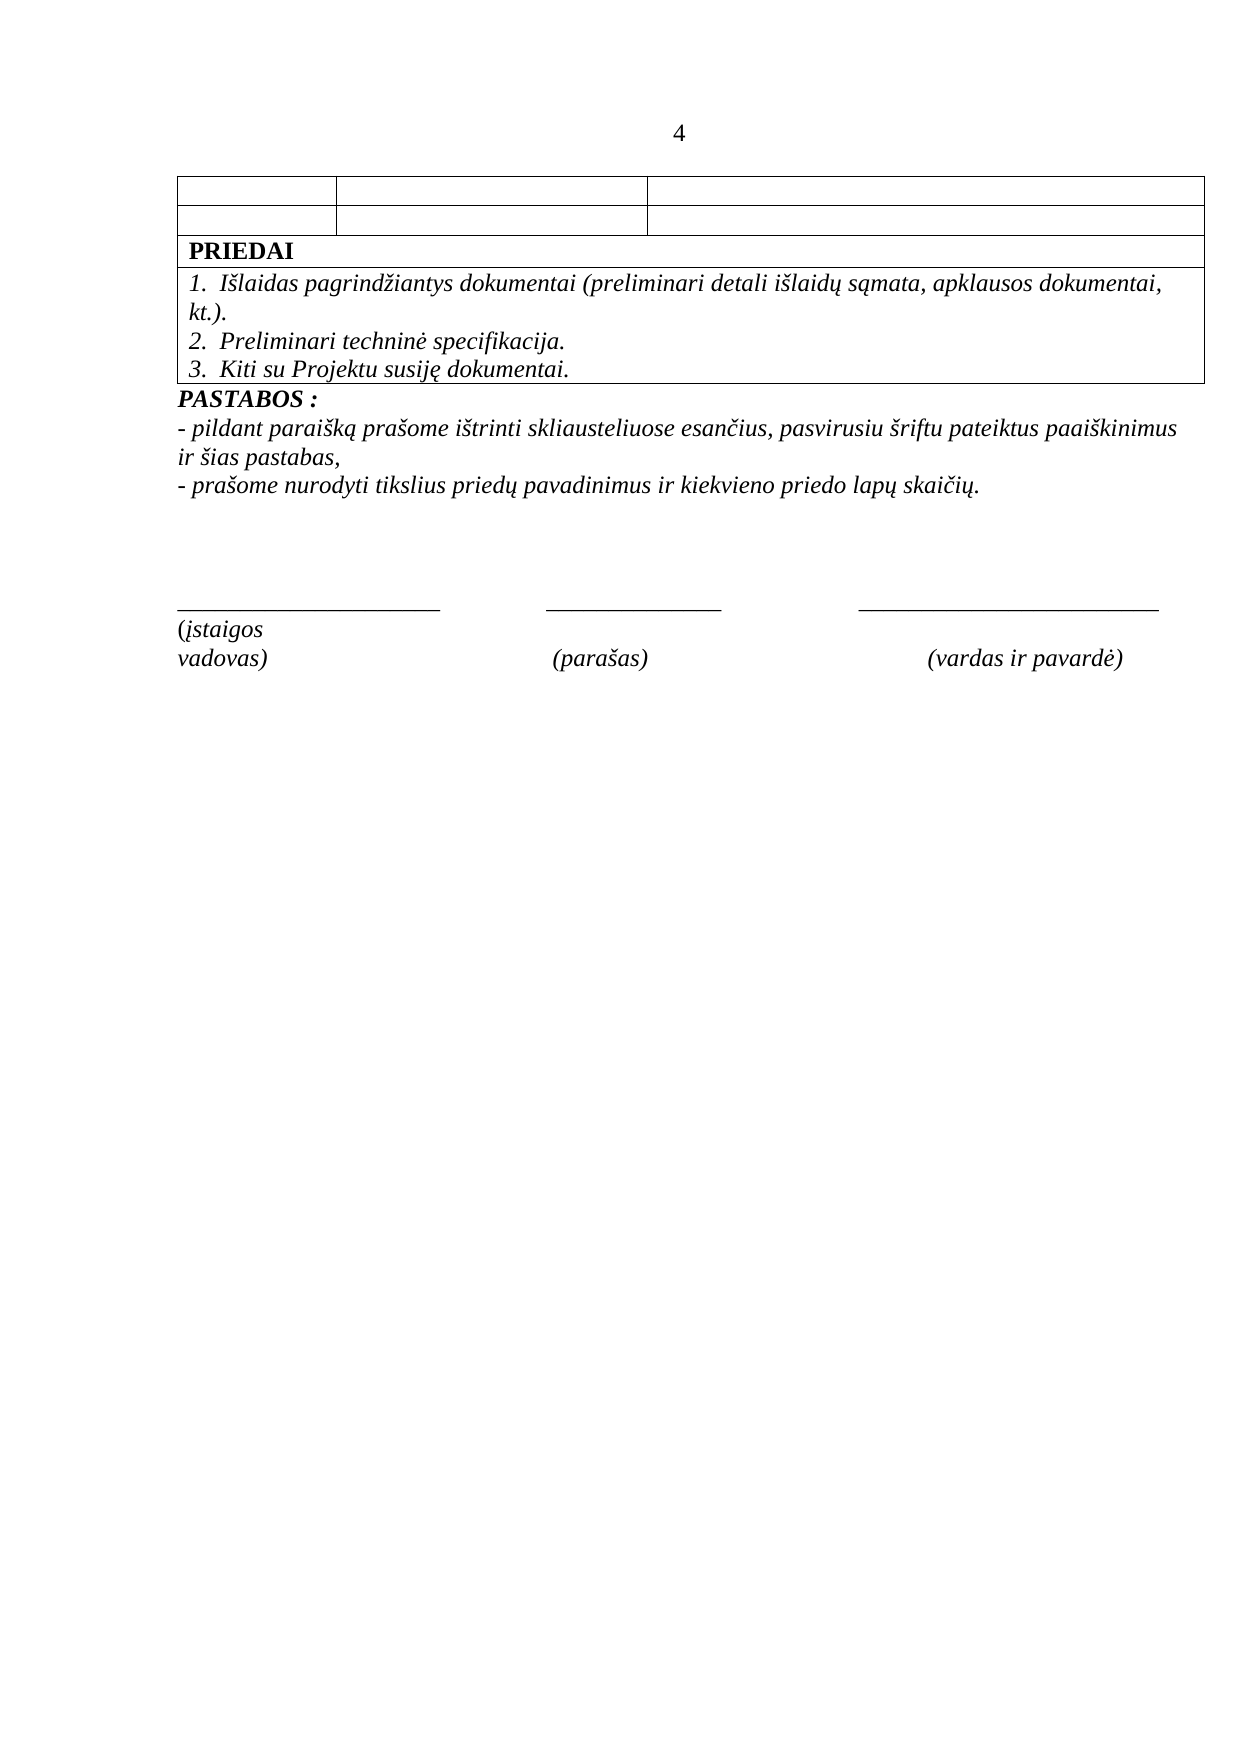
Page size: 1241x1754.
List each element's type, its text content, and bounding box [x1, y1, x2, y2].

text (įstaigos [177, 614, 1181, 643]
text - pildant paraišką prašome ištrinti skliausteliuose esančius, pasvirusiu šriftu pateiktus paaiškinimus ir šias pastabas, [177, 413, 1181, 471]
text _____________________ ______________ ________________________ [177, 586, 1181, 614]
table_cell [337, 206, 647, 235]
table_cell PRIEDAI [178, 236, 1204, 267]
table_cell [178, 177, 336, 205]
text PASTABOS : [177, 384, 1181, 413]
table_cell [337, 177, 647, 205]
table_cell [648, 206, 1204, 235]
text vadovas) (parašas) (vardas ir pavardė) [177, 643, 1181, 672]
table_cell [178, 206, 336, 235]
table_cell 1. Išlaidas pagrindžiantys dokumentai (preliminari detali išlaidų sąmata, apklausos dokumentai, kt.). 2. Preliminari techninė specifikacija. 3. Kiti su Projektu susiję dokumentai. [178, 268, 1204, 383]
table_cell [648, 177, 1204, 205]
text - prašome nurodyti tikslius priedų pavadinimus ir kiekvieno priedo lapų skaičių. [177, 471, 1181, 499]
